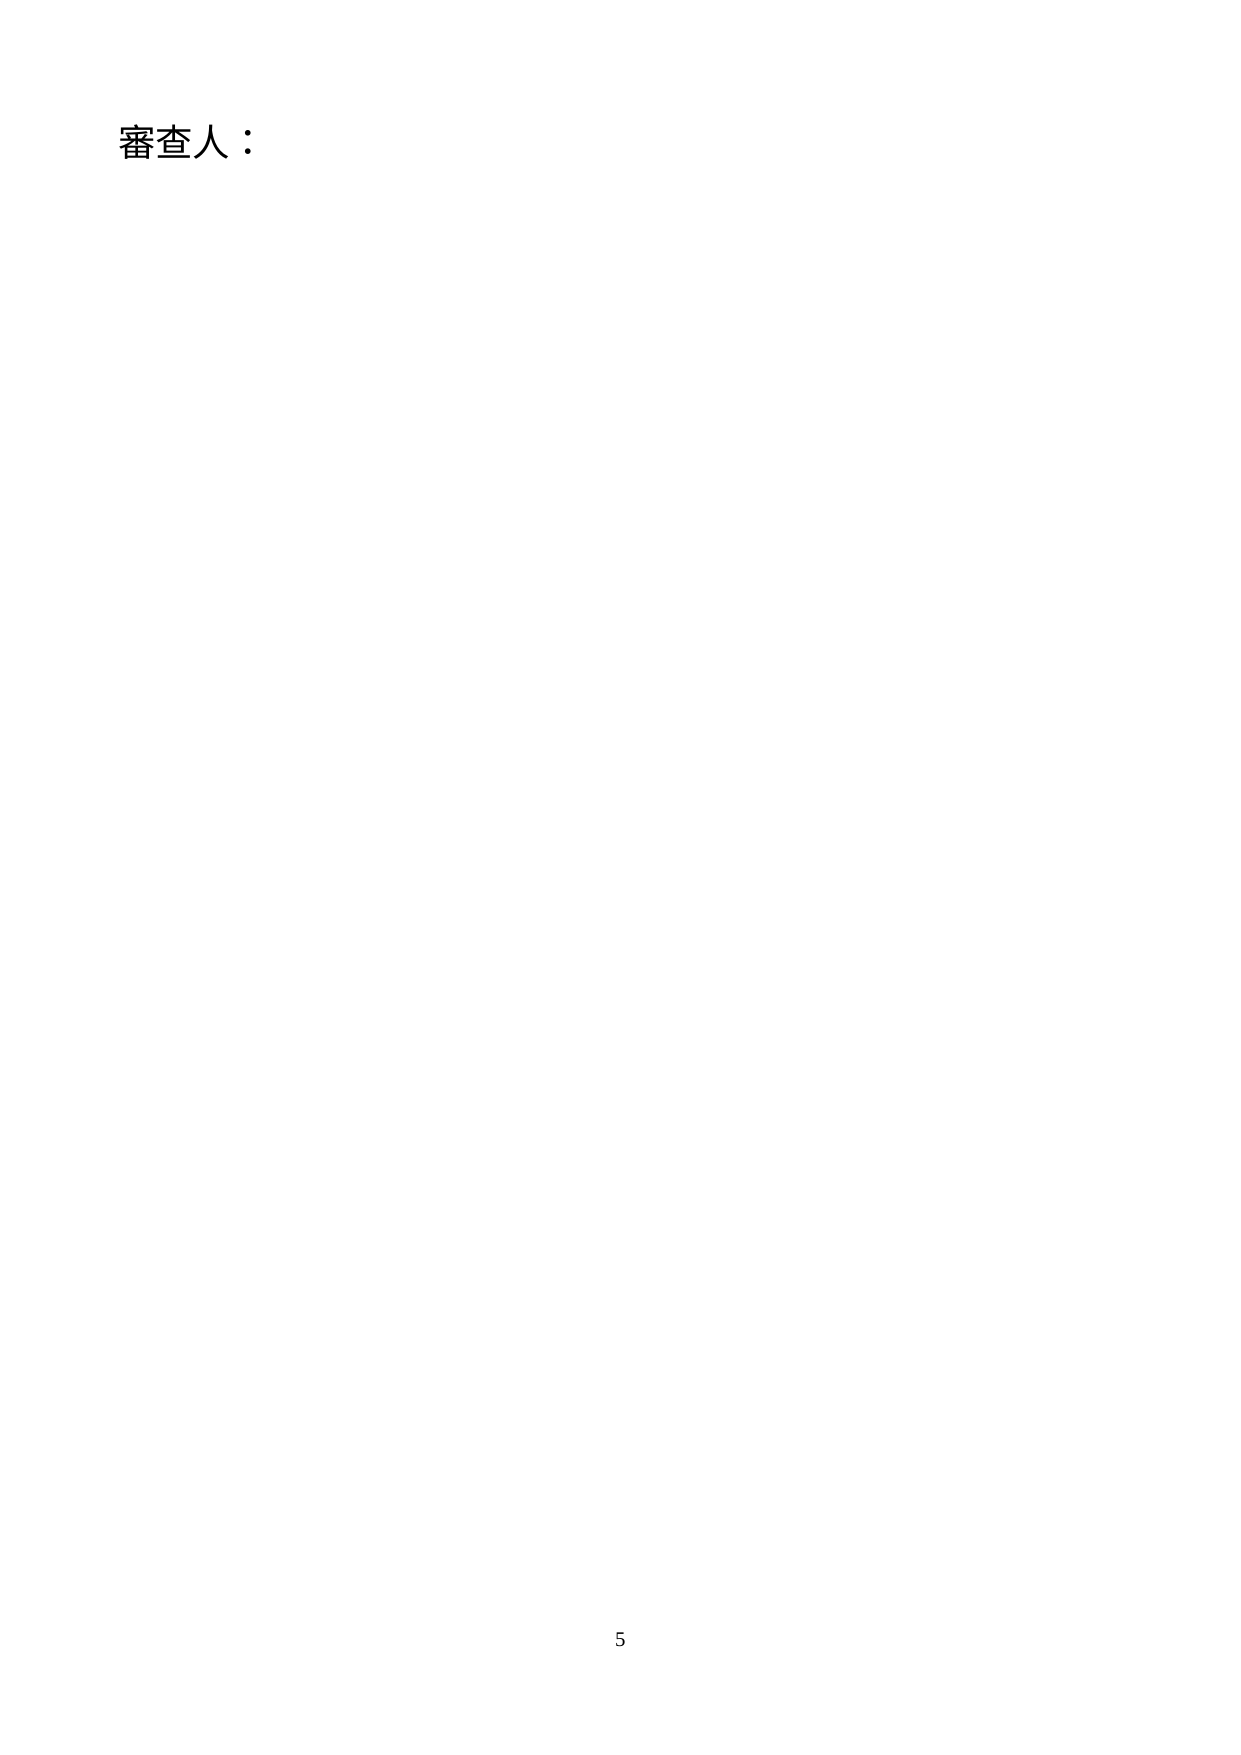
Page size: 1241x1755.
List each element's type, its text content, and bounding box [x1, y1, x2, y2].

text 審查人： [118, 112, 1182, 167]
